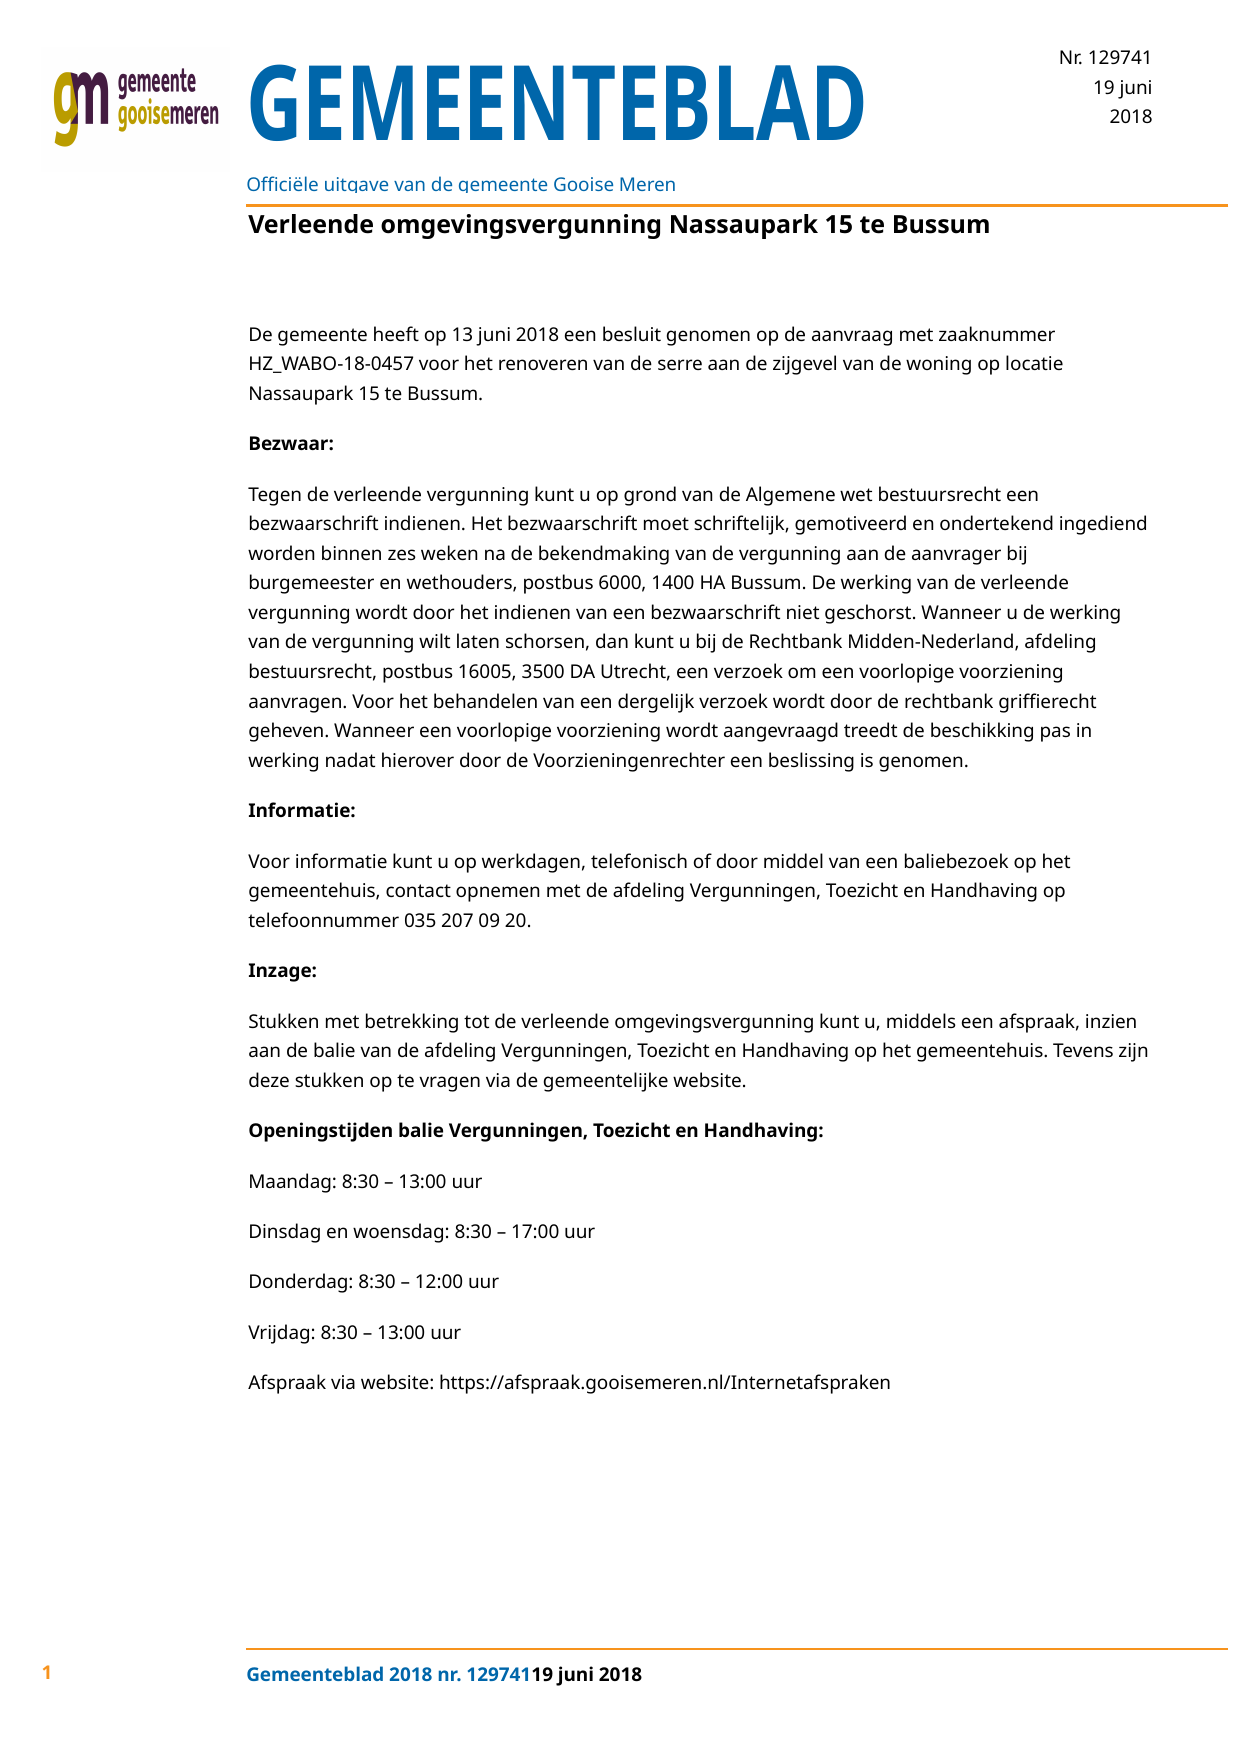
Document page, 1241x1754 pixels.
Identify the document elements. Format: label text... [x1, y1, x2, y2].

text Inzage: [248, 957, 1152, 983]
text Verleende omgevingsvergunning Nassaupark 15 te Bussum [248, 207, 1152, 241]
text Dinsdag en woensdag: 8:30 – 17:00 uur [248, 1218, 1152, 1244]
text Tegen de verleende vergunning kunt u op grond van de Algemene wet bestuursrecht een bezwaarschrift indienen. Het bezwaarschrift moet schriftelijk, gemotiveerd en ondertekend ingediend worden binnen zes weken na de bekendmaking van de vergunning aan de aanvrager bij burgemeester en wethouders, postbus 6000, 1400 HA Bussum. De werking van de verleende vergunning wordt door het indienen van een bezwaarschrift niet geschorst. Wanneer u de werking van de vergunning wilt laten schorsen, dan kunt u bij de Rechtbank Midden-Nederland, afdeling bestuursrecht, postbus 16005, 3500 DA Utrecht, een verzoek om een voorlopige voorziening aanvragen. Voor het behandelen van een dergelijk verzoek wordt door de rechtbank griffierecht geheven. Wanneer een voorlopige voorziening wordt aangevraagd treedt de beschikking pas in werking nadat hierover door de Voorzieningenrechter een beslissing is genomen. [248, 481, 1152, 773]
text De gemeente heeft op 13 juni 2018 een besluit genomen op de aanvraag met zaaknummer HZ_WABO-18-0457 voor het renoveren van de serre aan de zijgevel van de woning op locatie Nassaupark 15 te Bussum. [248, 321, 1152, 406]
text Maandag: 8:30 – 13:00 uur [248, 1168, 1152, 1193]
text Stukken met betrekking tot de verleende omgevingsvergunning kunt u, middels een afspraak, inzien aan de balie van de afdeling Vergunningen, Toezicht en Handhaving op het gemeentehuis. Tevens zijn deze stukken op te vragen via de gemeentelijke website. [248, 1008, 1152, 1093]
text Informatie: [248, 797, 1152, 823]
picture [41, 47, 231, 172]
text Bezwaar: [248, 430, 1152, 456]
text Donderdag: 8:30 – 12:00 uur [248, 1269, 1152, 1294]
text Vrijdag: 8:30 – 13:00 uur [248, 1319, 1152, 1345]
text Openingstijden balie Vergunningen, Toezicht en Handhaving: [248, 1117, 1152, 1143]
text Voor informatie kunt u op werkdagen, telefonisch of door middel van een baliebezoek op het gemeentehuis, contact opnemen met de afdeling Vergunningen, Toezicht en Handhaving op telefoonnummer 035 207 09 20. [248, 848, 1152, 933]
text Afspraak via website: https://afspraak.gooisemeren.nl/Internetafspraken [248, 1369, 1152, 1395]
